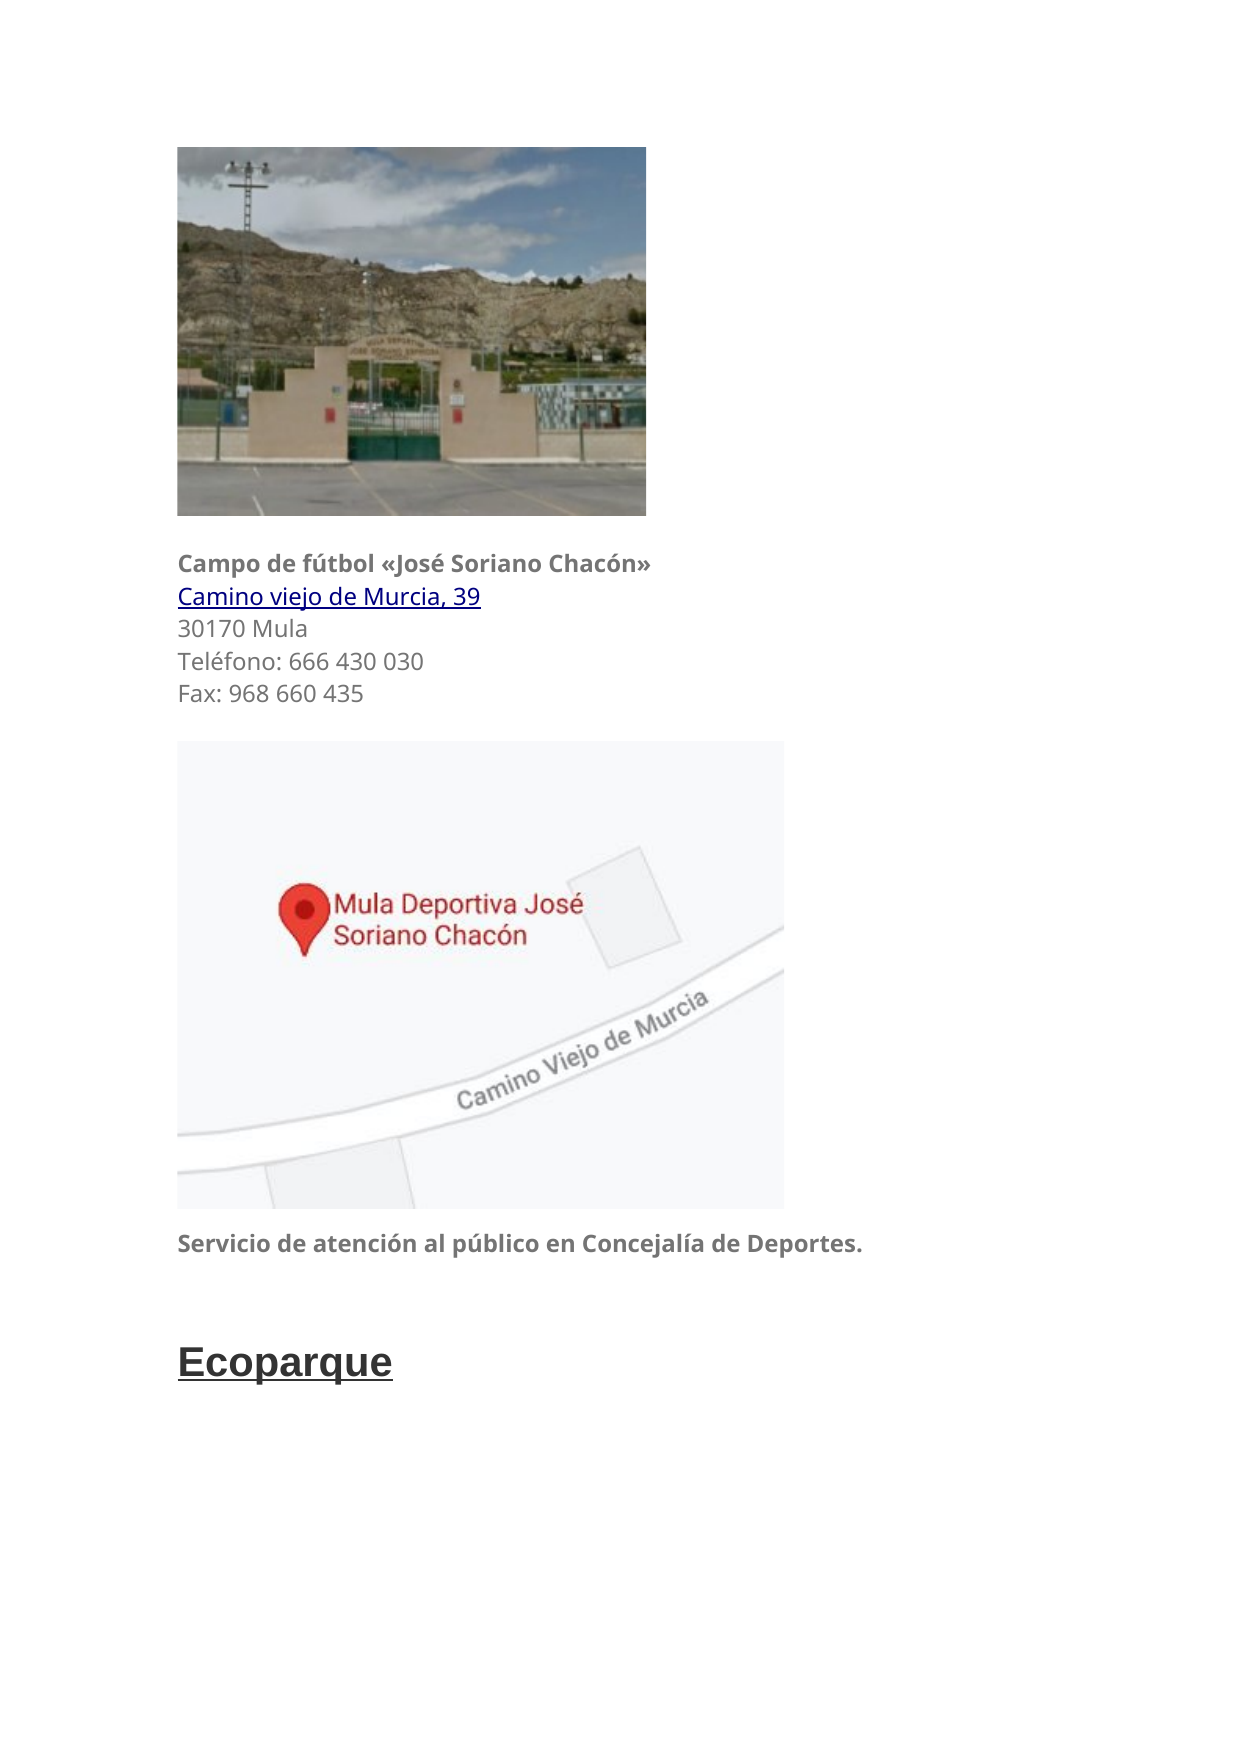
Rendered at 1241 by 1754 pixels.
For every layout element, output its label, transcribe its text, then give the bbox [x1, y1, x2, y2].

text Servicio de atención al público en Concejalía de Deportes. [177, 1227, 1063, 1260]
text Campo de fútbol «José Soriano Chacón» Camino viejo de Murcia, 39 30170 Mula Teléfono: 666 430 030 Fax: 968 660 435 [177, 547, 1063, 710]
subtitle Ecoparque [177, 1337, 1063, 1385]
